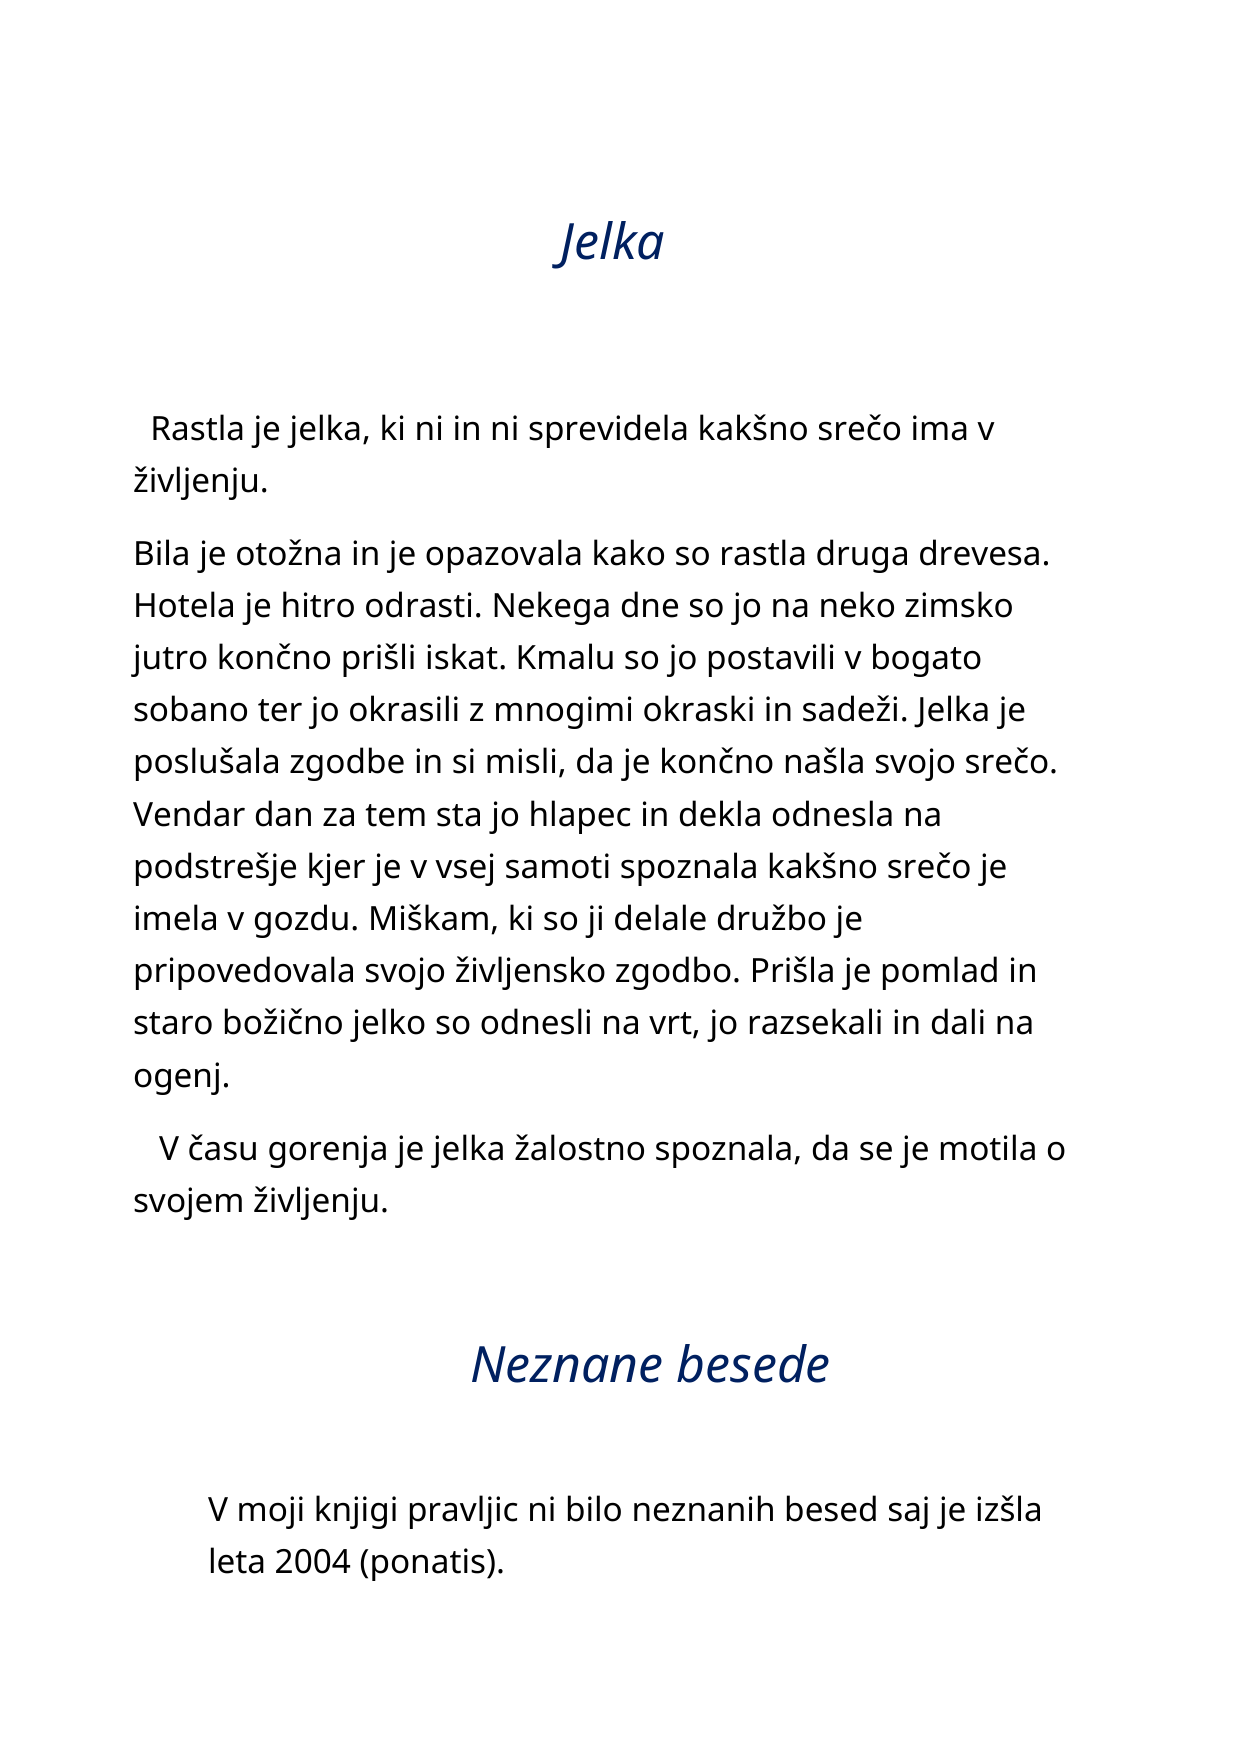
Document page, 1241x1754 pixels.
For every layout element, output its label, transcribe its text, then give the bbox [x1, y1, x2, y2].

list Neznane besede [208, 1329, 1093, 1397]
text V času gorenja je jelka žalostno spoznala, da se je motila o svojem življenju. [133, 1124, 1093, 1222]
text Jelka [133, 206, 1093, 274]
text Bila je otožna in je opazovala kako so rastla druga drevesa. Hotela je hitro odrasti. Nekega dne so jo na neko zimsko jutro končno prišli iskat. Kmalu so jo postavili v bogato sobano ter jo okrasili z mnogimi okraski in sadeži. Jelka je poslušala zgodbe in si misli, da je končno našla svojo srečo. Vendar dan za tem sta jo hlapec in dekla odnesla na podstrešje kjer je v vsej samoti spoznala kakšno srečo je imela v gozdu. Miškam, ki so ji delale družbo je pripovedovala svojo življensko zgodbo. Prišla je pomlad in staro božično jelko so odnesli na vrt, jo razsekali in dali na ogenj. [133, 529, 1093, 1097]
text Rastla je jelka, ki ni in ni sprevidela kakšno srečo ima v življenju. [133, 404, 1093, 502]
list V moji knjigi pravljic ni bilo neznanih besed saj je izšla leta 2004 (ponatis). [208, 1486, 1093, 1583]
